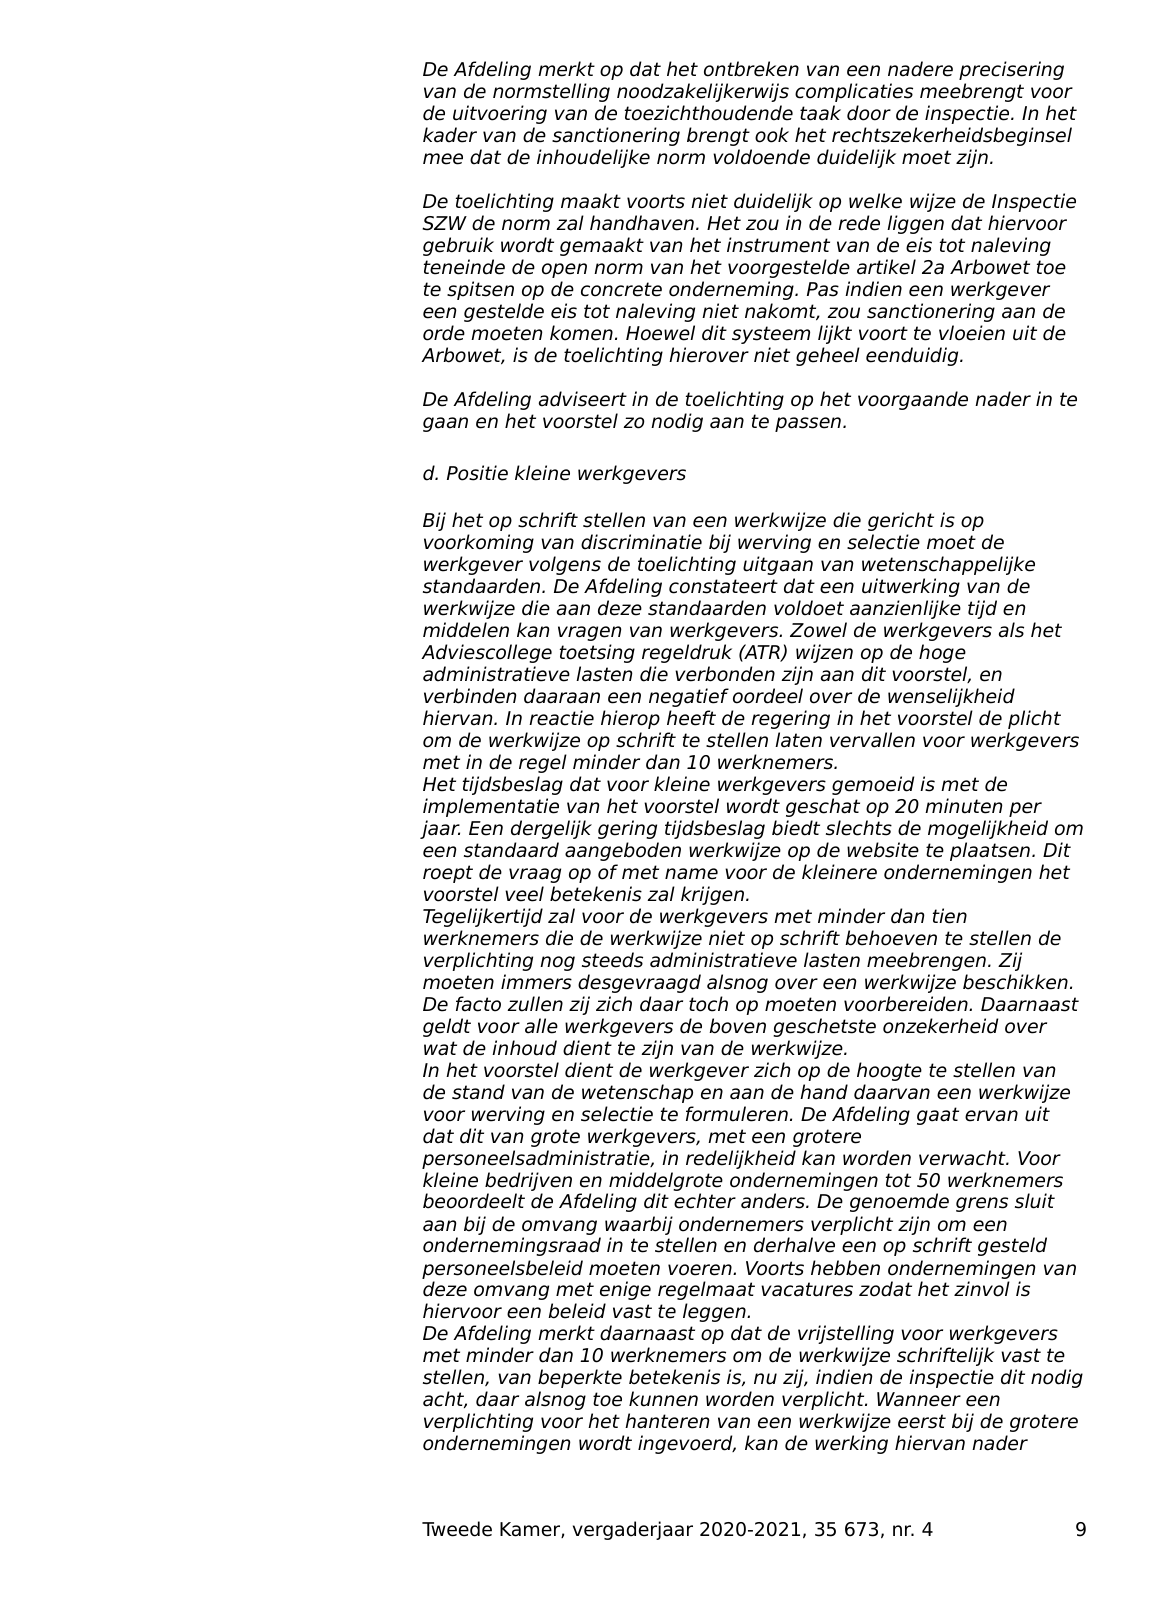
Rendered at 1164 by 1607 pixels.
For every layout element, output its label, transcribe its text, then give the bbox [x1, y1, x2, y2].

text Tegelijkertijd zal voor de werkgevers met minder dan tien werknemers die de werkwijze niet op schrift behoeven te stellen de verplichting nog steeds administratieve lasten meebrengen. Zij moeten immers desgevraagd alsnog over een werkwijze beschikken. De facto zullen zij zich daar toch op moeten voorbereiden. Daarnaast geldt voor alle werkgevers de boven geschetste onzekerheid over wat de inhoud dient te zijn van de werkwijze. [422, 906, 1087, 1059]
subtitle d. Positie kleine werkgevers [422, 463, 1087, 485]
text De Afdeling merkt daarnaast op dat de vrijstelling voor werkgevers met minder dan 10 werknemers om de werkwijze schriftelijk vast te stellen, van beperkte betekenis is, nu zij, indien de inspectie dit nodig acht, daar alsnog toe kunnen worden verplicht. Wanneer een verplichting voor het hanteren van een werkwijze eerst bij de grotere ondernemingen wordt ingevoerd, kan de werking hiervan nader [422, 1323, 1087, 1455]
text Het tijdsbeslag dat voor kleine werkgevers gemoeid is met de implementatie van het voorstel wordt geschat op 20 minuten per jaar. Een dergelijk gering tijdsbeslag biedt slechts de mogelijkheid om een standaard aangeboden werkwijze op de website te plaatsen. Dit roept de vraag op of met name voor de kleinere ondernemingen het voorstel veel betekenis zal krijgen. [422, 774, 1087, 906]
text De Afdeling merkt op dat het ontbreken van een nadere precisering van de normstelling noodzakelijkerwijs complicaties meebrengt voor de uitvoering van de toezichthoudende taak door de inspectie. In het kader van de sanctionering brengt ook het rechtszekerheidsbeginsel mee dat de inhoudelijke norm voldoende duidelijk moet zijn. [422, 59, 1087, 169]
text De Afdeling adviseert in de toelichting op het voorgaande nader in te gaan en het voorstel zo nodig aan te passen. [422, 389, 1087, 433]
text In het voorstel dient de werkgever zich op de hoogte te stellen van de stand van de wetenschap en aan de hand daarvan een werkwijze voor werving en selectie te formuleren. De Afdeling gaat ervan uit dat dit van grote werkgevers, met een grotere personeelsadministratie, in redelijkheid kan worden verwacht. Voor kleine bedrijven en middelgrote ondernemingen tot 50 werknemers beoordeelt de Afdeling dit echter anders. De genoemde grens sluit aan bij de omvang waarbij ondernemers verplicht zijn om een ondernemingsraad in te stellen en derhalve een op schrift gesteld personeelsbeleid moeten voeren. Voorts hebben ondernemingen van deze omvang met enige regelmaat vacatures zodat het zinvol is hiervoor een beleid vast te leggen. [422, 1059, 1087, 1323]
text Bij het op schrift stellen van een werkwijze die gericht is op voorkoming van discriminatie bij werving en selectie moet de werkgever volgens de toelichting uitgaan van wetenschappelijke standaarden. De Afdeling constateert dat een uitwerking van de werkwijze die aan deze standaarden voldoet aanzienlijke tijd en middelen kan vragen van werkgevers. Zowel de werkgevers als het Adviescollege toetsing regeldruk (ATR) wijzen op de hoge administratieve lasten die verbonden zijn aan dit voorstel, en verbinden daaraan een negatief oordeel over de wenselijkheid hiervan. In reactie hierop heeft de regering in het voorstel de plicht om de werkwijze op schrift te stellen laten vervallen voor werkgevers met in de regel minder dan 10 werknemers. [422, 510, 1087, 774]
text De toelichting maakt voorts niet duidelijk op welke wijze de Inspectie SZW de norm zal handhaven. Het zou in de rede liggen dat hiervoor gebruik wordt gemaakt van het instrument van de eis tot naleving teneinde de open norm van het voorgestelde artikel 2a Arbowet toe te spitsen op de concrete onderneming. Pas indien een werkgever een gestelde eis tot naleving niet nakomt, zou sanctionering aan de orde moeten komen. Hoewel dit systeem lijkt voort te vloeien uit de Arbowet, is de toelichting hierover niet geheel eenduidig. [422, 191, 1087, 367]
